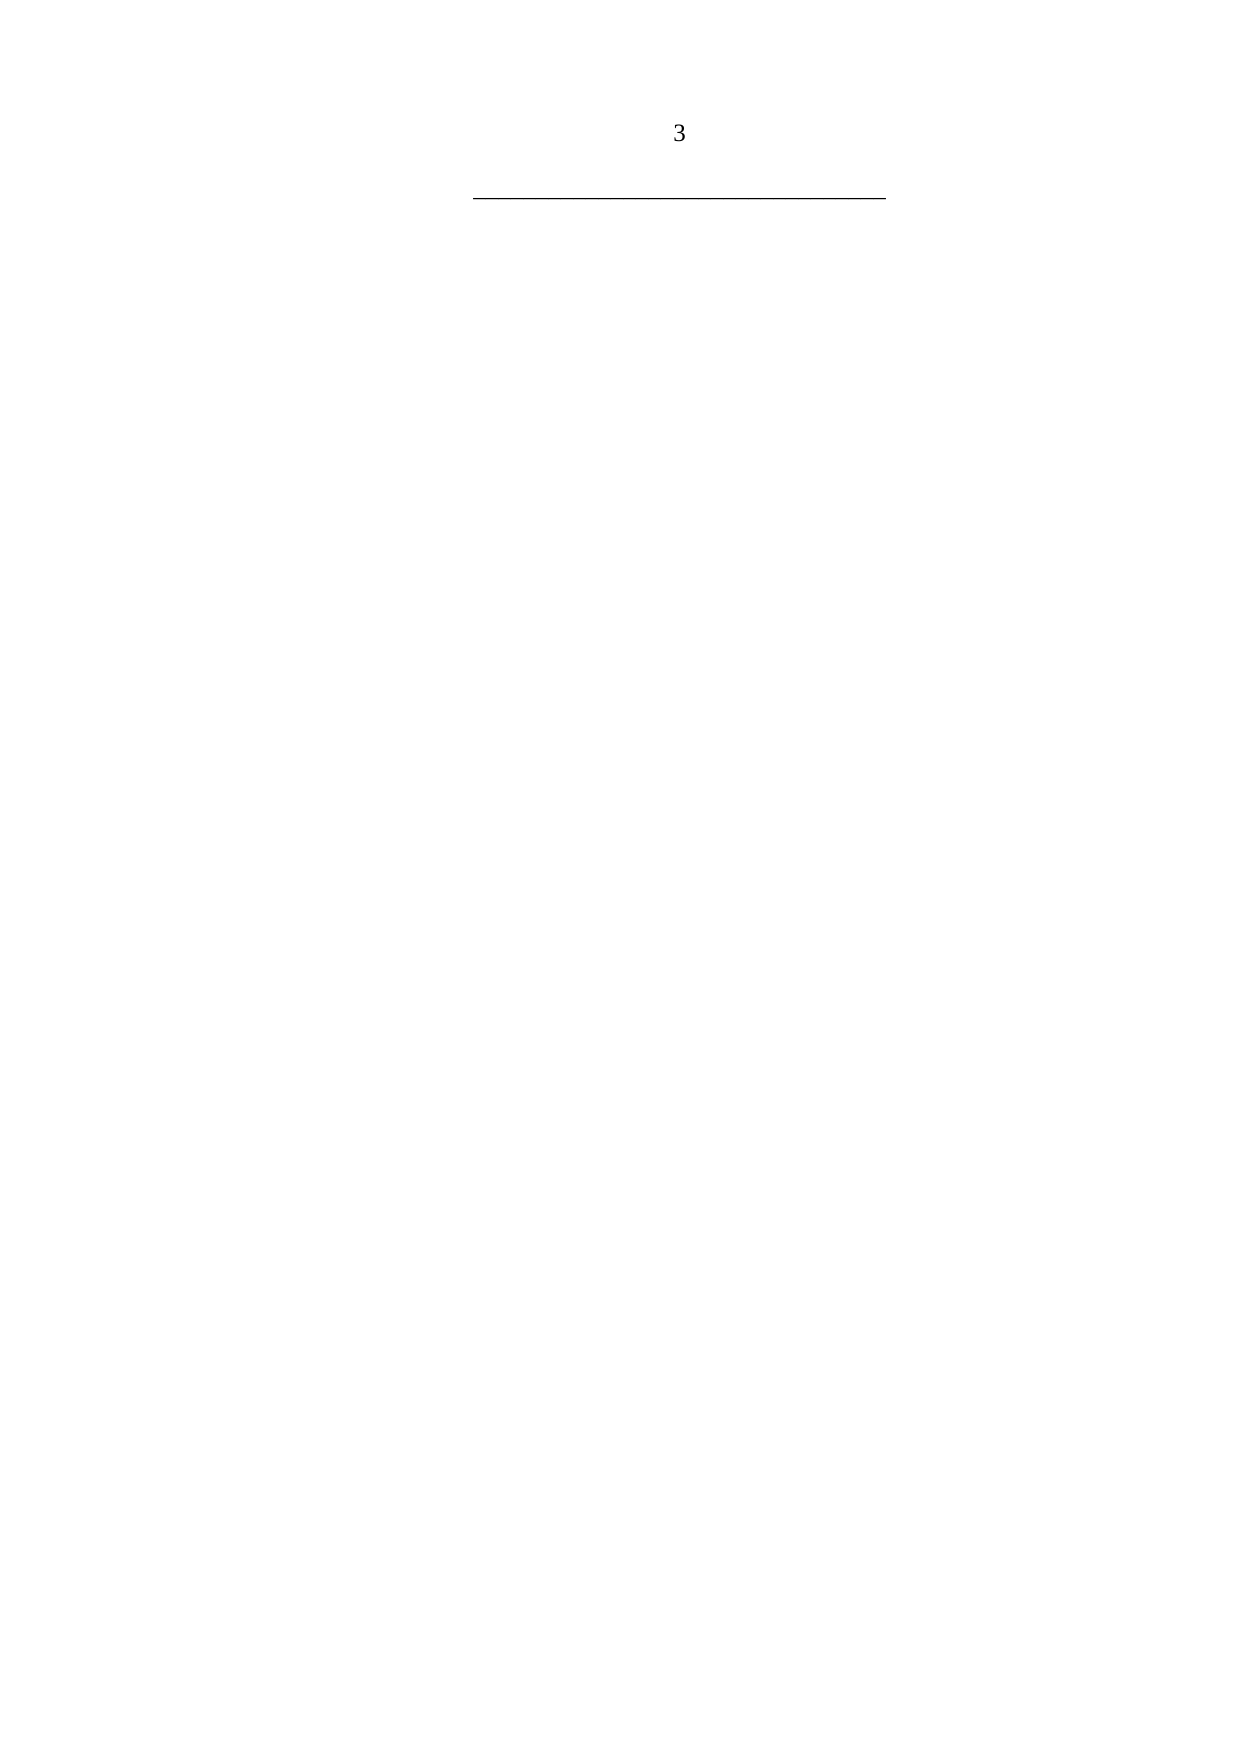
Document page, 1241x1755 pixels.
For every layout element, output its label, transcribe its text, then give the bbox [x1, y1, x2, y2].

text _________________________________ [177, 173, 1181, 202]
